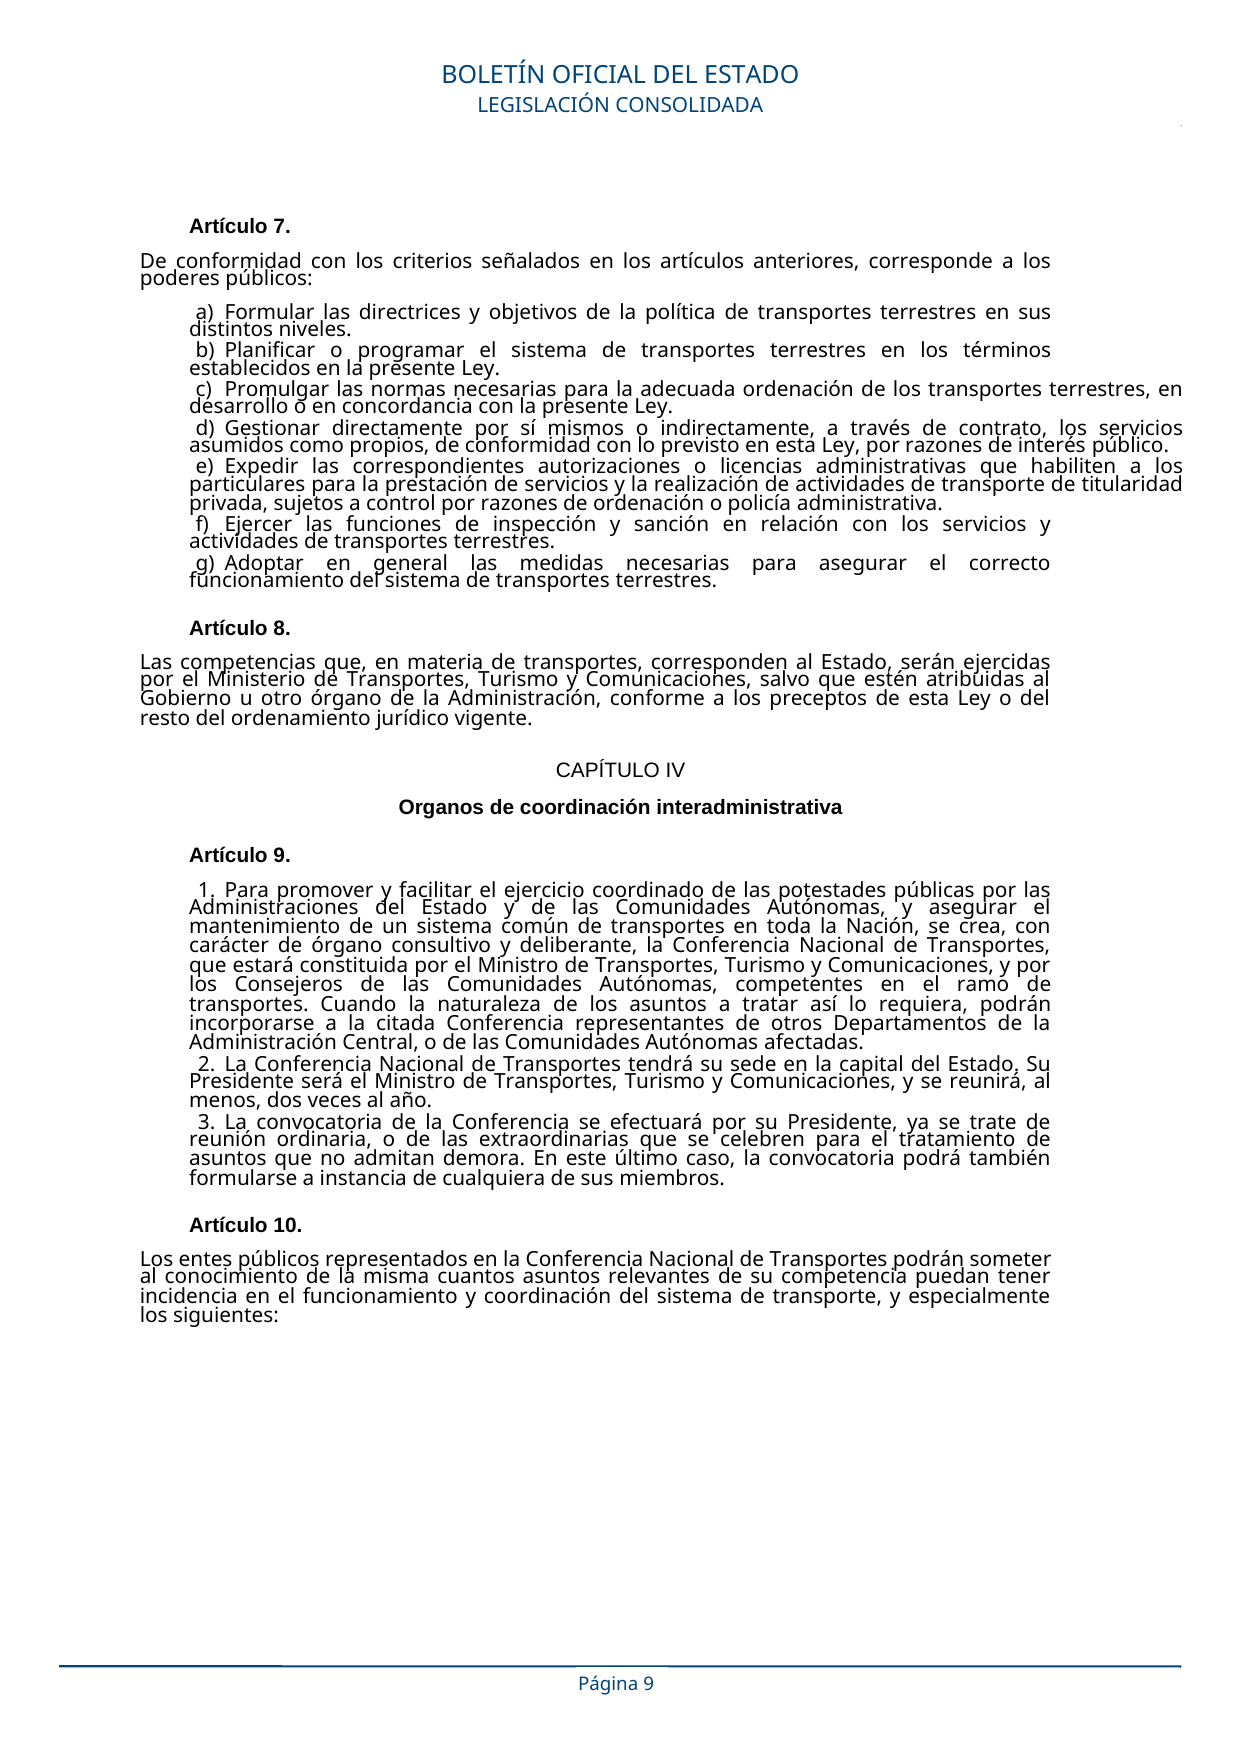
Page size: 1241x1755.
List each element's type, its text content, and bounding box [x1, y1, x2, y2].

list Ejercer las funciones de inspección y sanción en relación con los servicios y actividades de transportes terrestres. [160, 516, 1052, 555]
list Expedir las correspondientes autorizaciones o licencias administrativas que habiliten a los particulares para la prestación de servicios y la realización de actividades de transporte de titularidad privada, sujetos a control por razones de ordenación o policía administrativa. [160, 458, 1184, 516]
list Gestionar directamente por sí mismos o indirectamente, a través de contrato, los servicios asumidos como propios, de conformidad con lo previsto en esta Ley, por razones de interés público. [160, 420, 1184, 458]
list Adoptar en general las medidas necesarias para asegurar el correcto funcionamiento del sistema de transportes terrestres. [160, 555, 1052, 594]
subtitle Organos de coordinación interadministrativa [386, 794, 855, 818]
text Los entes públicos representados en la Conferencia Nacional de Transportes podrán someter al conocimiento de la misma cuantos asuntos relevantes de su competencia puedan tener incidencia en el funcionamiento y coordinación del sistema de transporte, y especialmente los siguientes: [139, 1251, 1052, 1329]
text Las competencias que, en materia de transportes, corresponden al Estado, serán ejercidas por el Ministerio de Transportes, Turismo y Comunicaciones, salvo que estén atribuidas al Gobierno u otro órgano de la Administración, conforme a los preceptos de esta Ley o del resto del ordenamiento jurídico vigente. [139, 654, 1052, 731]
subtitle Artículo 8. [189, 615, 1184, 639]
list Promulgar las normas necesarias para la adecuada ordenación de los transportes terrestres, en desarrollo o en concordancia con la presente Ley. [160, 381, 1184, 420]
text CAPÍTULO IV [386, 758, 855, 782]
subtitle Artículo 10. [189, 1213, 1184, 1237]
list Planificar o programar el sistema de transportes terrestres en los términos establecidos en la presente Ley. [160, 342, 1052, 381]
list La convocatoria de la Conferencia se efectuará por su Presidente, ya se trate de reunión ordinaria, o de las extraordinarias que se celebren para el tratamiento de asuntos que no admitan demora. En este último caso, la convocatoria podrá también formularse a instancia de cualquiera de sus miembros. [162, 1114, 1052, 1191]
text De conformidad con los criterios señalados en los artículos anteriores, corresponde a los poderes públicos: [139, 253, 1052, 291]
subtitle Artículo 7. [189, 214, 1184, 238]
text Artículo 9. [189, 843, 1184, 867]
list La Conferencia Nacional de Transportes tendrá su sede en la capital del Estado. Su Presidente será el Ministro de Transportes, Turismo y Comunicaciones, y se reunirá, al menos, dos veces al año. [162, 1056, 1052, 1114]
list Para promover y facilitar el ejercicio coordinado de las potestades públicas por las Administraciones del Estado y de las Comunidades Autónomas, y asegurar el mantenimiento de un sistema común de transportes en toda la Nación, se crea, con carácter de órgano consultivo y deliberante, la Conferencia Nacional de Transportes, que estará constituida por el Ministro de Transportes, Turismo y Comunicaciones, y por los Consejeros de las Comunidades Autónomas, competentes en el ramo de transportes. Cuando la naturaleza de los asuntos a tratar así lo requiera, podrán incorporarse a la citada Conferencia representantes de otros Departamentos de la Administración Central, o de las Comunidades Autónomas afectadas. [162, 882, 1052, 1056]
list Formular las directrices y objetivos de la política de transportes terrestres en sus distintos niveles. [160, 304, 1052, 342]
